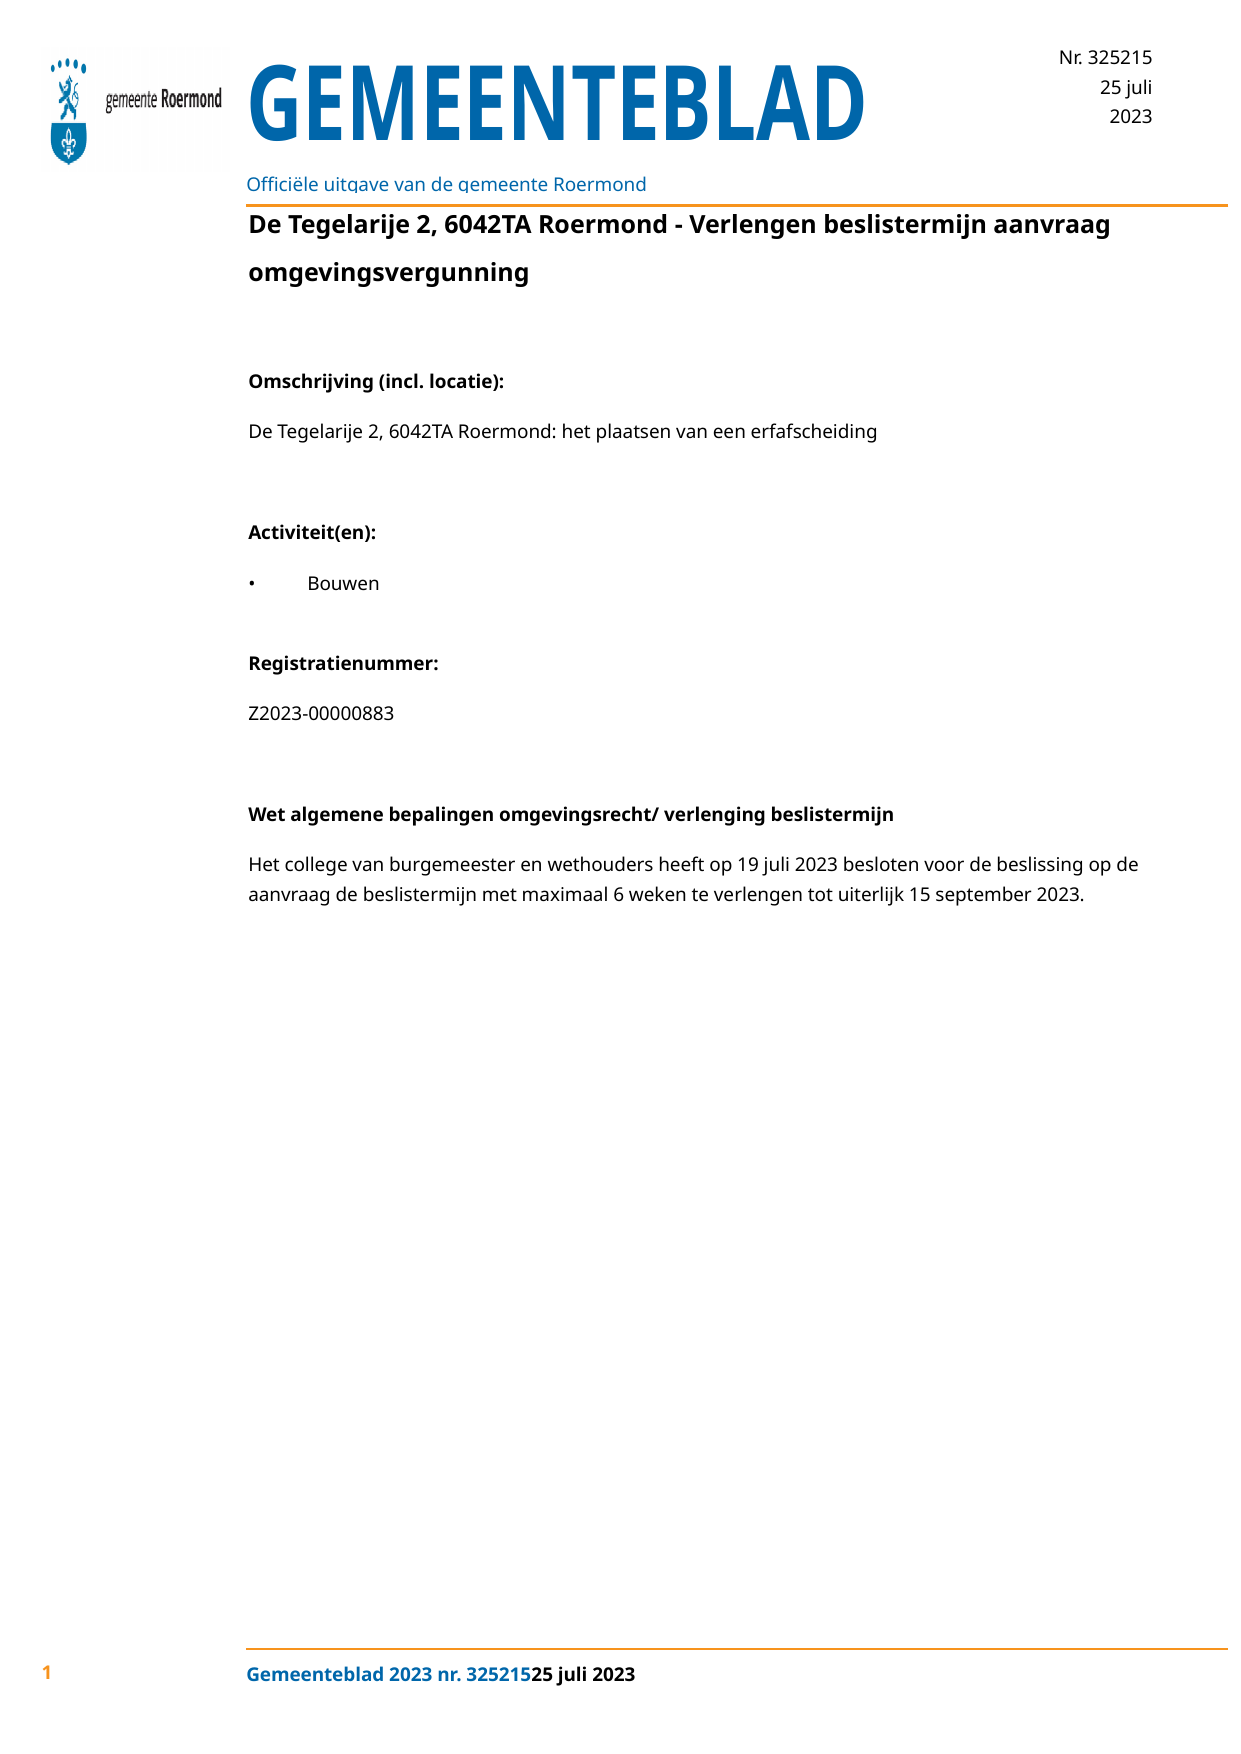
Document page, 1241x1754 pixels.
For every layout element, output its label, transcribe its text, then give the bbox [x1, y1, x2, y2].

text Wet algemene bepalingen omgevingsrecht/ verlenging beslistermijn [248, 801, 1152, 827]
text Het college van burgemeester en wethouders heeft op 19 juli 2023 besloten voor de beslissing op de aanvraag de beslistermijn met maximaal 6 weken te verlengen tot uiterlijk 15 september 2023. [248, 852, 1152, 907]
text Registratienummer: [248, 650, 1152, 676]
text De Tegelarije 2, 6042TA Roermond - Verlengen beslistermijn aanvraag omgevingsvergunning [248, 207, 1152, 288]
text Activiteit(en): [248, 519, 1152, 545]
picture [41, 47, 231, 172]
text De Tegelarije 2, 6042TA Roermond: het plaatsen van een erfafscheiding [248, 419, 1152, 444]
list Bouwen [248, 570, 1152, 596]
text Omschrijving (incl. locatie): [248, 368, 1152, 394]
text Z2023-00000883 [248, 700, 1152, 726]
